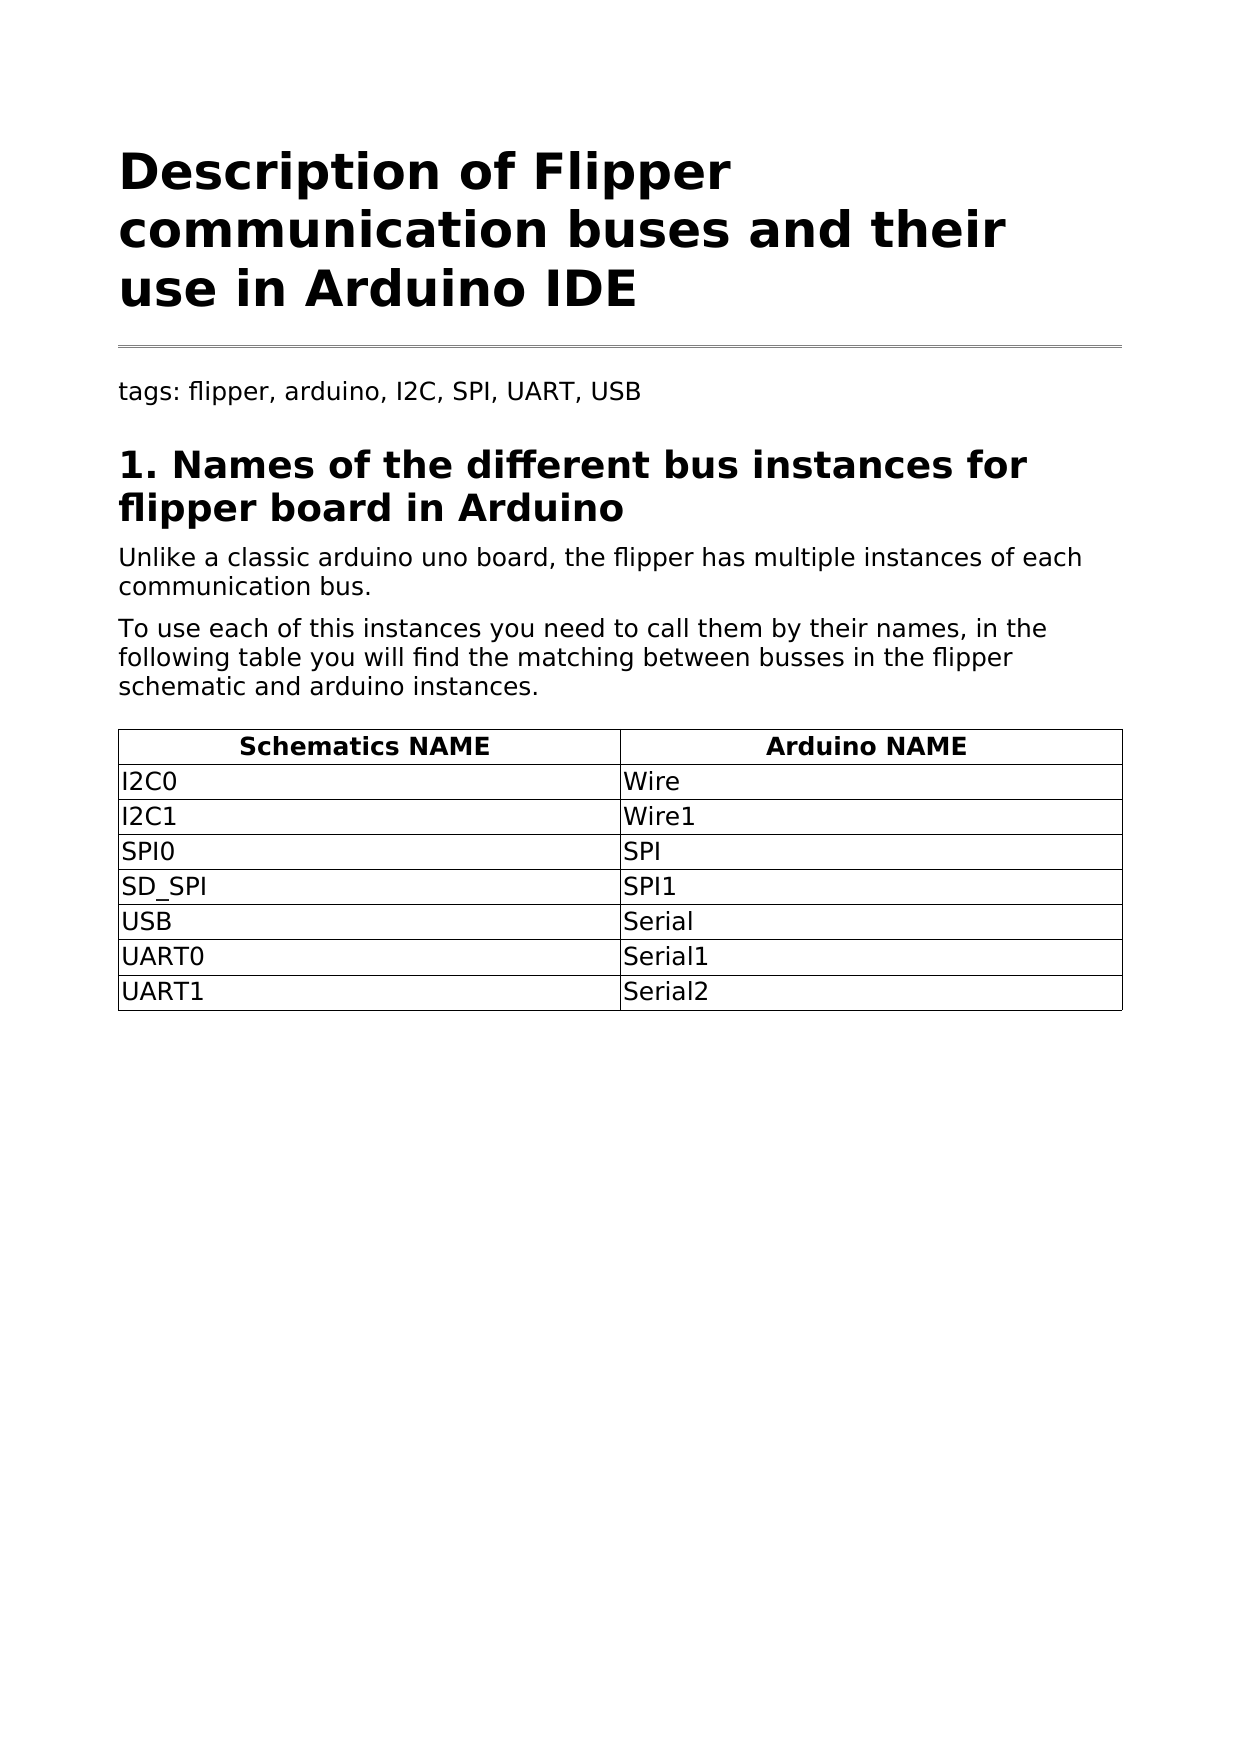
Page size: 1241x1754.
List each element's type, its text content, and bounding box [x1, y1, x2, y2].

table_header Arduino NAME [621, 730, 1122, 764]
table_header Schematics NAME [119, 730, 620, 764]
table_cell I2C0 [119, 765, 620, 799]
table_cell SD_SPI [119, 870, 620, 904]
subtitle 1. Names of the different bus instances for flipper board in Arduino [118, 443, 1122, 531]
text Unlike a classic arduino uno board, the flipper has multiple instances of each communication bus. [118, 543, 1122, 601]
table_cell UART1 [119, 976, 620, 1009]
table_cell SPI [621, 835, 1122, 869]
subtitle Description of Flipper communication buses and their use in Arduino IDE [118, 143, 1122, 318]
table_cell Wire1 [621, 800, 1122, 834]
table_cell Wire [621, 765, 1122, 799]
table_cell USB [119, 905, 620, 939]
text tags: flipper, arduino, I2C, SPI, UART, USB [118, 377, 1122, 406]
table_cell UART0 [119, 940, 620, 974]
table_cell SPI0 [119, 835, 620, 869]
text To use each of this instances you need to call them by their names, in the following table you will find the matching between busses in the flipper schematic and arduino instances. [118, 614, 1122, 701]
table_cell Serial2 [621, 976, 1122, 1009]
table_cell SPI1 [621, 870, 1122, 904]
table_cell I2C1 [119, 800, 620, 834]
table_cell Serial [621, 905, 1122, 939]
table_cell Serial1 [621, 940, 1122, 974]
